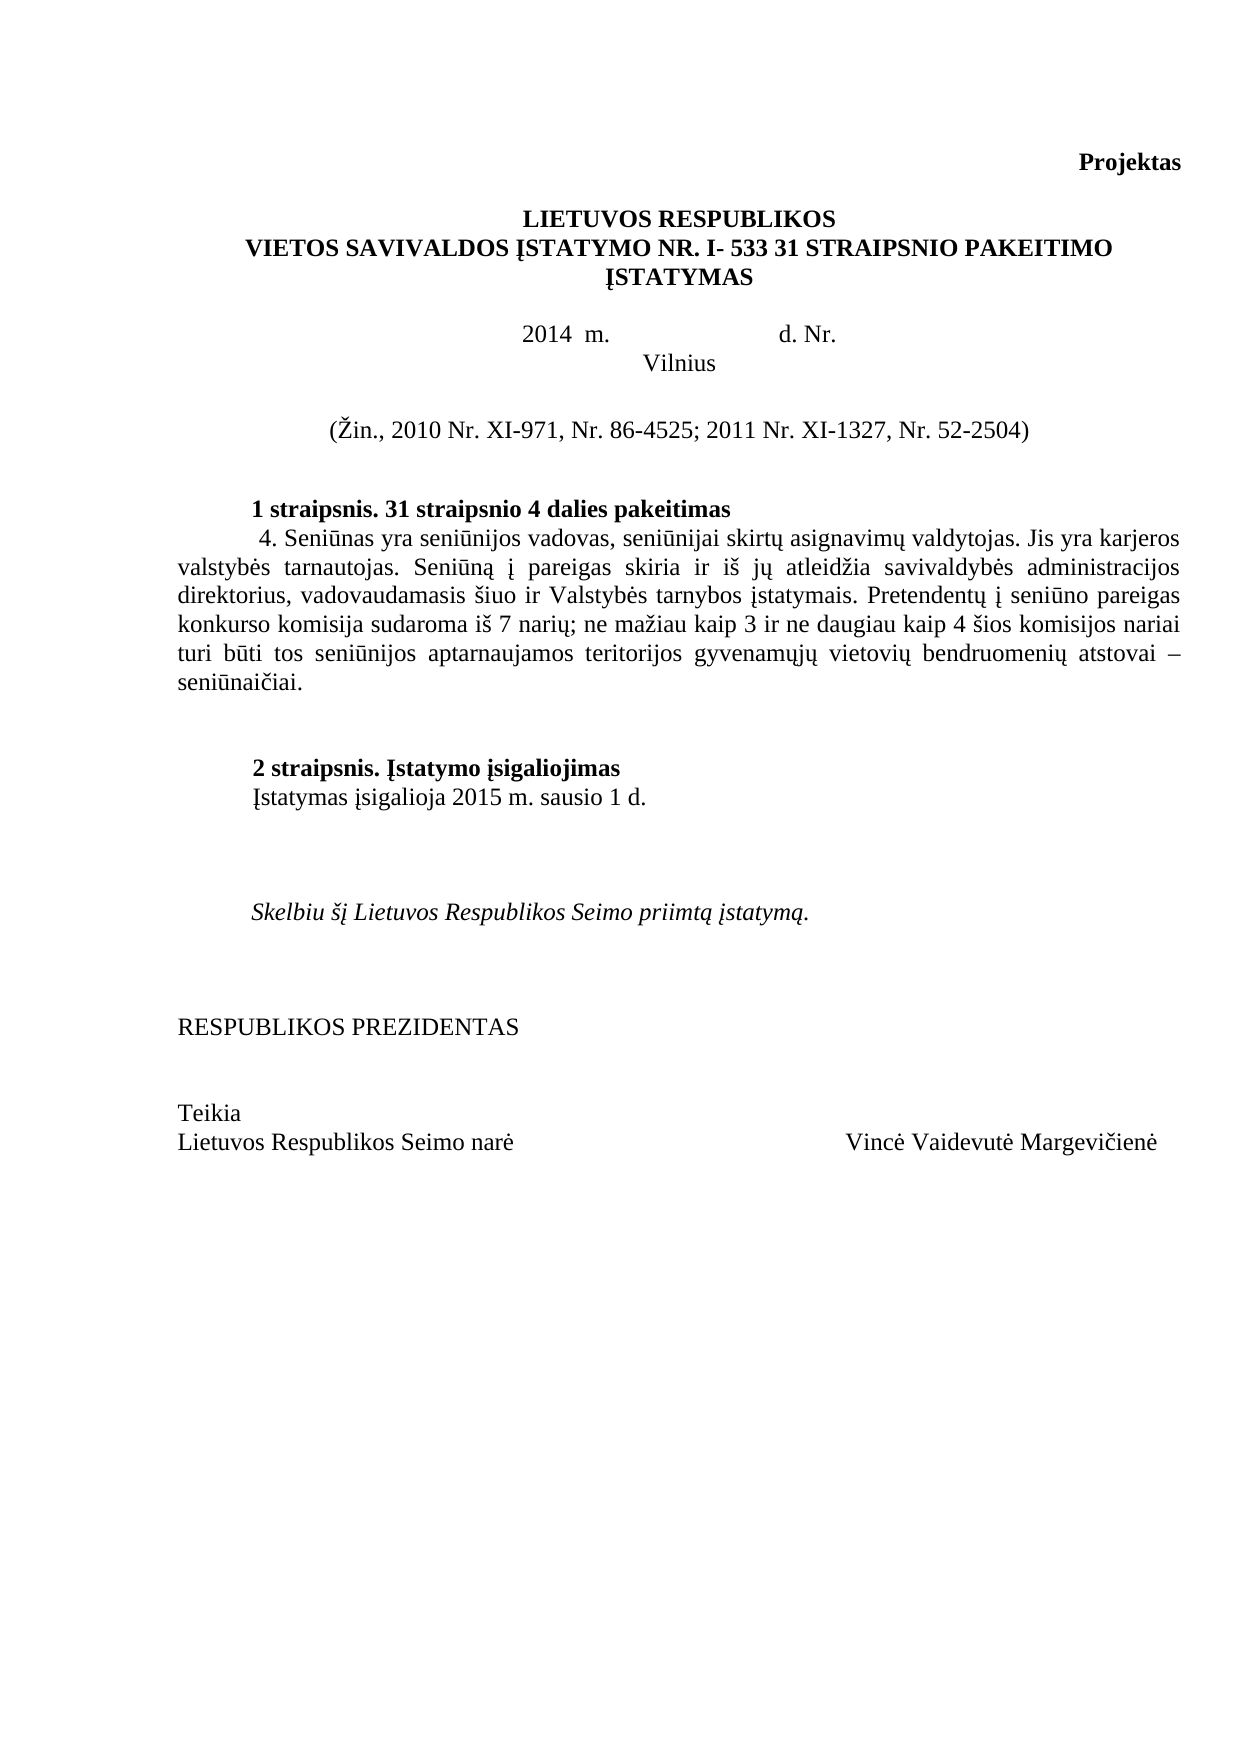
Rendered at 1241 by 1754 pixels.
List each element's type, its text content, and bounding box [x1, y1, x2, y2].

text LIETUVOS RESPUBLIKOS [177, 204, 1181, 233]
text 1 straipsnis. 31 straipsnio 4 dalies pakeitimas [251, 494, 1181, 523]
text Lietuvos Respublikos Seimo narė Vincė Vaidevutė Margevičienė [177, 1127, 1181, 1156]
text Projektas [177, 147, 1181, 176]
text (Žin., 2010 Nr. XI-971, Nr. 86-4525; 2011 Nr. XI-1327, Nr. 52-2504) [177, 415, 1181, 444]
text 4. Seniūnas yra seniūnijos vadovas, seniūnijai skirtų asignavimų valdytojas. Jis yra karjeros valstybės tarnautojas. Seniūną į pareigas skiria ir iš jų atleidžia savivaldybės administracijos direktorius, vadovaudamasis šiuo ir Valstybės tarnybos įstatymais. Pretendentų į seniūno pareigas konkurso komisija sudaroma iš 7 narių; ne mažiau kaip 3 ir ne daugiau kaip 4 šios komisijos nariai turi būti tos seniūnijos aptarnaujamos teritorijos gyvenamųjų vietovių bendruomenių atstovai – seniūnaičiai. [177, 523, 1181, 696]
text 2014 m. d. Nr. [177, 319, 1181, 348]
text Vilnius [177, 348, 1181, 377]
text Teikia [177, 1098, 1181, 1127]
text VIETOS SAVIVALDOS ĮSTATYMO NR. I- 533 31 STRAIPSNIo PAKEITIMO ĮSTATYMas [177, 233, 1181, 291]
text 2 straipsnis. Įstatymo įsigaliojimas [177, 753, 1181, 782]
text RESPUBLIKOS PREZIDENTAS [177, 1012, 1181, 1041]
text Skelbiu šį Lietuvos Respublikos Seimo priimtą įstatymą. [177, 897, 1181, 926]
text Įstatymas įsigalioja 2015 m. sausio 1 d. [177, 782, 1181, 811]
